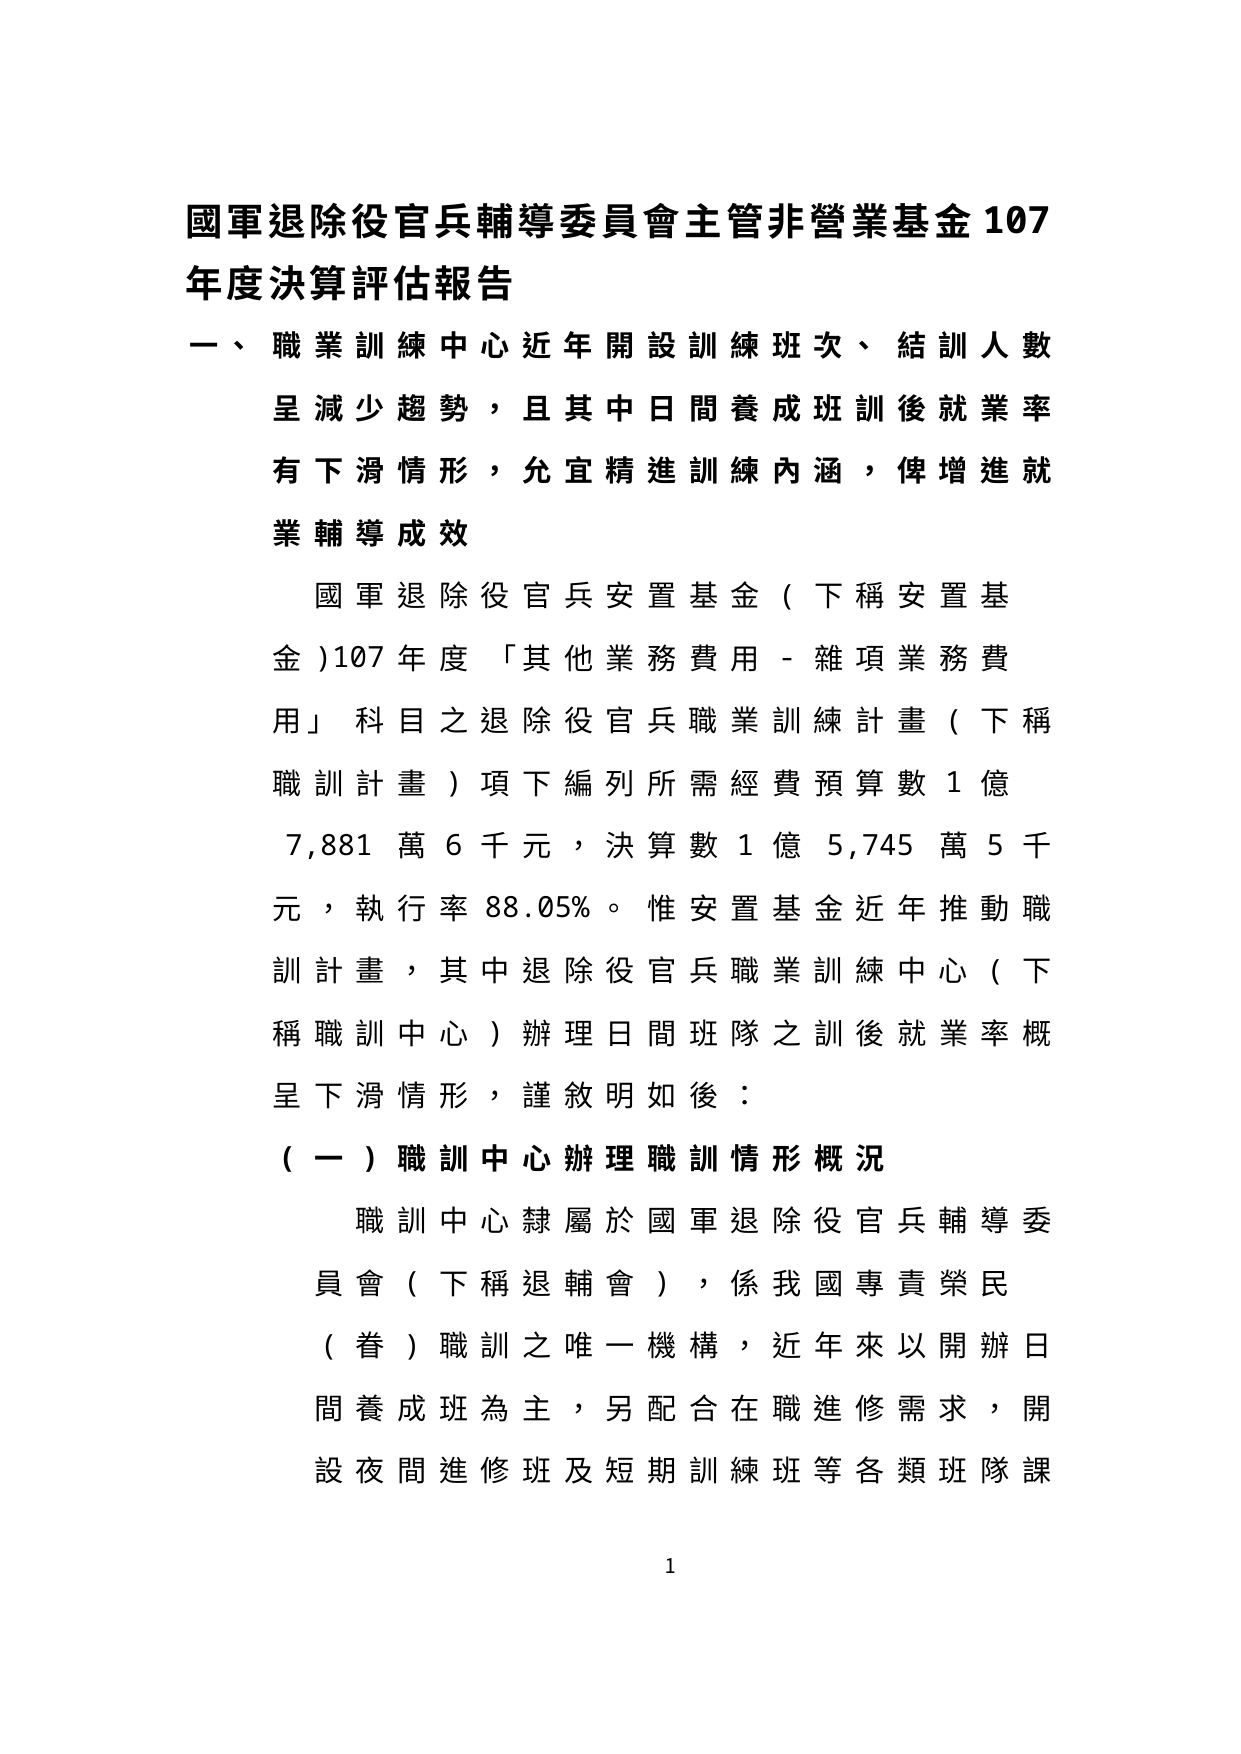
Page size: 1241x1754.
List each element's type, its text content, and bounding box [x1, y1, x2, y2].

text 國軍退除役官兵安置基金(下稱安置基金)107年度「其他業務費用-雜項業務費用」科目之退除役官兵職業訓練計畫(下稱職訓計畫)項下編列所需經費預算數1億7,881萬6千元，決算數1億5,745萬5千元，執行率88.05%。惟安置基金近年推動職訓計畫，其中退除役官兵職業訓練中心(下稱職訓中心)辦理日間班隊之訓後就業率概呈下滑情形，謹敘明如後： [242, 552, 1058, 1115]
text (一)職訓中心辦理職訓情形概況 [245, 1115, 1058, 1177]
text 國軍退除役官兵輔導委員會主管非營業基金107年度決算評估報告 [183, 177, 1058, 302]
text 職訓中心隸屬於國軍退除役官兵輔導委員會(下稱退輔會)，係我國專責榮民(眷)職訓之唯一機構，近年來以開辦日間養成班為主，另配合在職進修需求，開設夜間進修班及短期訓練班等各類班隊課程，協助參訓學員透過參與訓練課程，習得職場所需技能，強化職場競爭力。此外，考量區域特性及整體就業市場需求，該中心亦有委託專業職訓機構辦理訓練。 [271, 1177, 1058, 1490]
text 一、職業訓練中心近年開設訓練班次、結訓人數呈減少趨勢，且其中日間養成班訓後就業率有下滑情形，允宜精進訓練內涵，俾增進就業輔導成效 [183, 302, 1058, 552]
